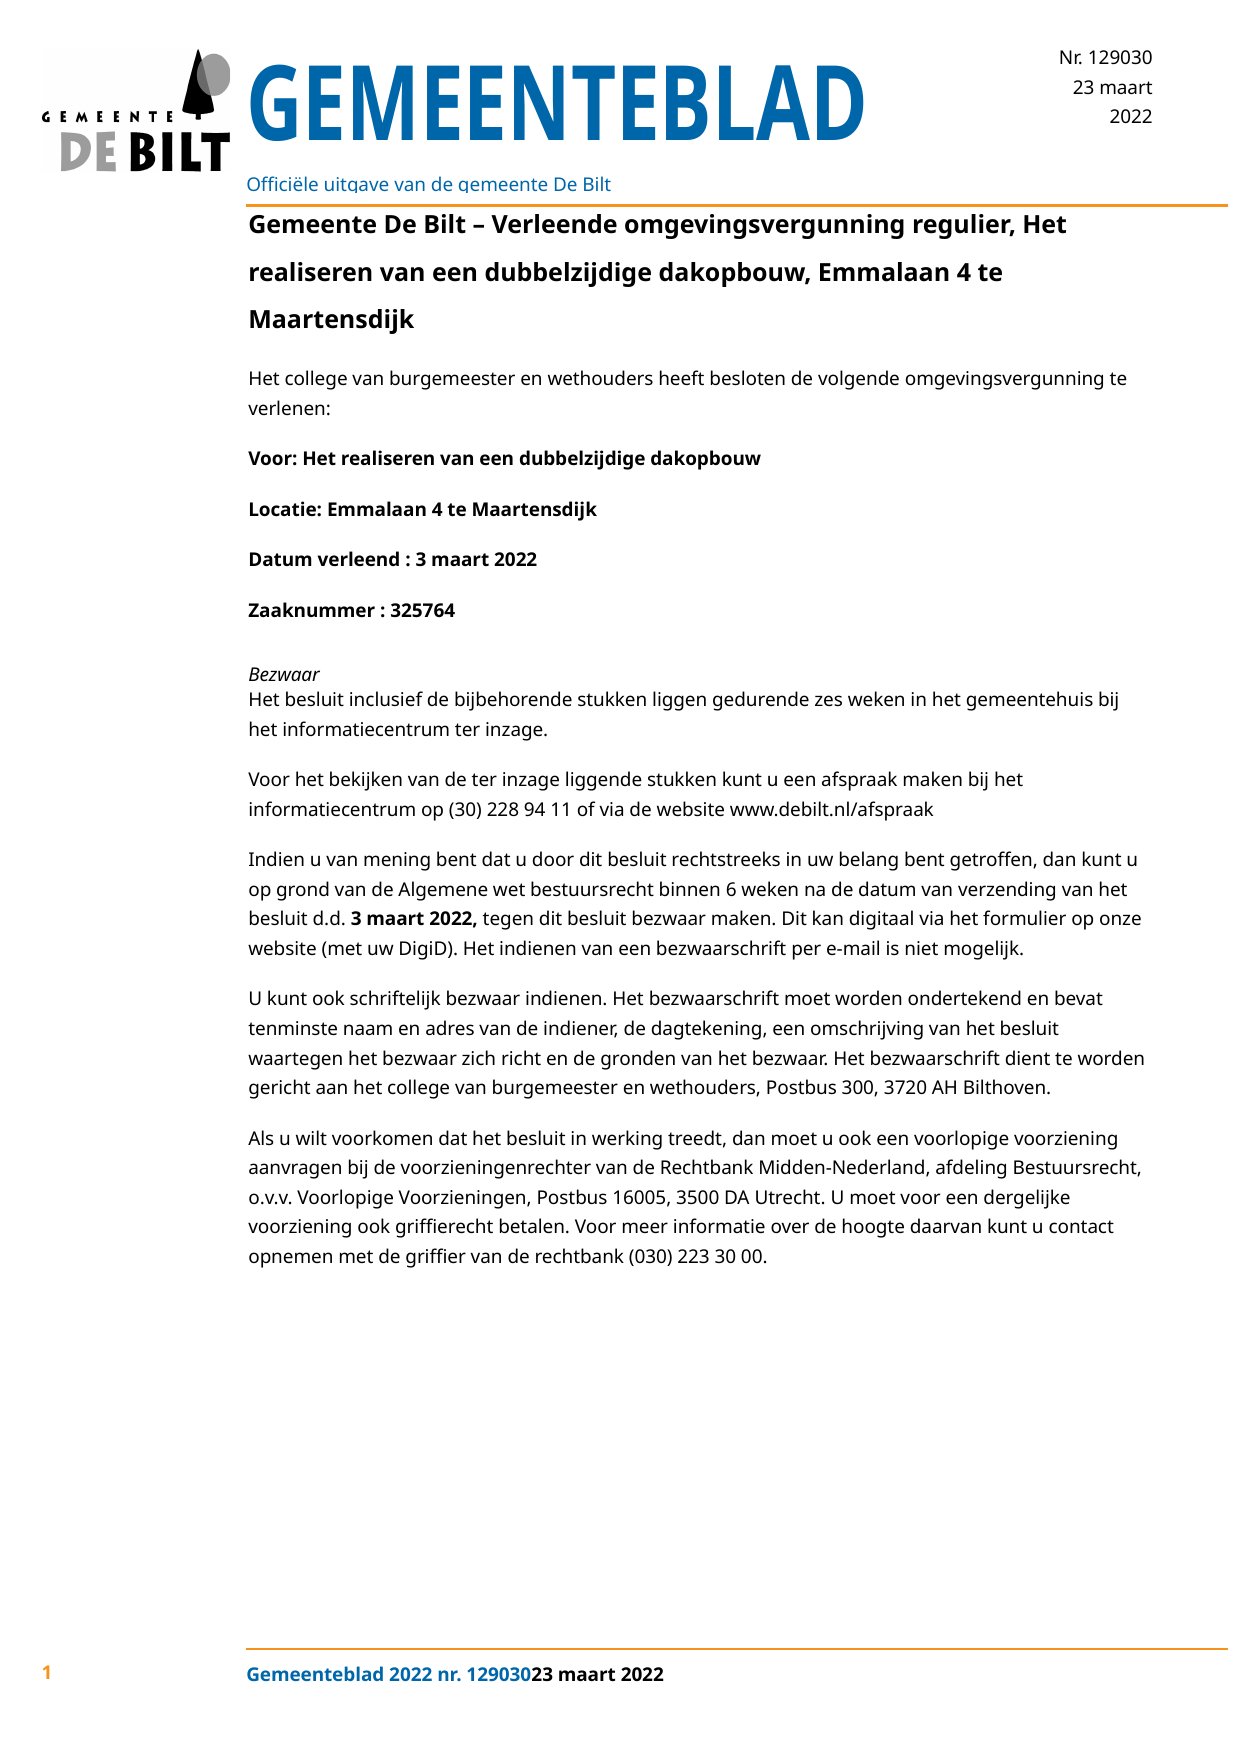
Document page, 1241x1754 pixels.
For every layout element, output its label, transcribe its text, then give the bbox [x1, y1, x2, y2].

text Indien u van mening bent dat u door dit besluit rechtstreeks in uw belang bent getroffen, dan kunt u op grond van de Algemene wet bestuursrecht binnen 6 weken na de datum van verzending van het besluit d.d. 3 maart 2022, tegen dit besluit bezwaar maken. Dit kan digitaal via het formulier op onze website (met uw DigiD). Het indienen van een bezwaarschrift per e-mail is niet mogelijk. [248, 846, 1152, 961]
text Datum verleend : 3 maart 2022 [248, 546, 1152, 572]
text U kunt ook schriftelijk bezwaar indienen. Het bezwaarschrift moet worden ondertekend en bevat tenminste naam en adres van de indiener, de dagtekening, een omschrijving van het besluit waartegen het bezwaar zich richt en de gronden van het bezwaar. Het bezwaarschrift dient te worden gericht aan het college van burgemeester en wethouders, Postbus 300, 3720 AH Bilthoven. [248, 986, 1152, 1100]
text Zaaknummer : 325764 [248, 597, 1152, 622]
picture [41, 47, 231, 172]
text Het college van burgemeester en wethouders heeft besloten de volgende omgevingsvergunning te verlenen: [248, 366, 1152, 421]
text Voor het bekijken van de ter inzage liggende stukken kunt u een afspraak maken bij het informatiecentrum op (30) 228 94 11 of via de website www.debilt.nl/afspraak [248, 766, 1152, 822]
text Voor: Het realiseren van een dubbelzijdige dakopbouw [248, 446, 1152, 471]
text Gemeente De Bilt – Verleende omgevingsvergunning regulier, Het realiseren van een dubbelzijdige dakopbouw, Emmalaan 4 te Maartensdijk [248, 207, 1152, 336]
text Het besluit inclusief de bijbehorende stukken liggen gedurende zes weken in het gemeentehuis bij het informatiecentrum ter inzage. [248, 686, 1152, 742]
text Als u wilt voorkomen dat het besluit in werking treedt, dan moet u ook een voorlopige voorziening aanvragen bij de voorzieningenrechter van de Rechtbank Midden-Nederland, afdeling Bestuursrecht, o.v.v. Voorlopige Voorzieningen, Postbus 16005, 3500 DA Utrecht. U moet voor een dergelijke voorziening ook griffierecht betalen. Voor meer informatie over de hoogte daarvan kunt u contact opnemen met de griffier van de rechtbank (030) 223 30 00. [248, 1125, 1152, 1269]
text Locatie: Emmalaan 4 te Maartensdijk [248, 496, 1152, 522]
text Bezwaar [248, 661, 1152, 686]
